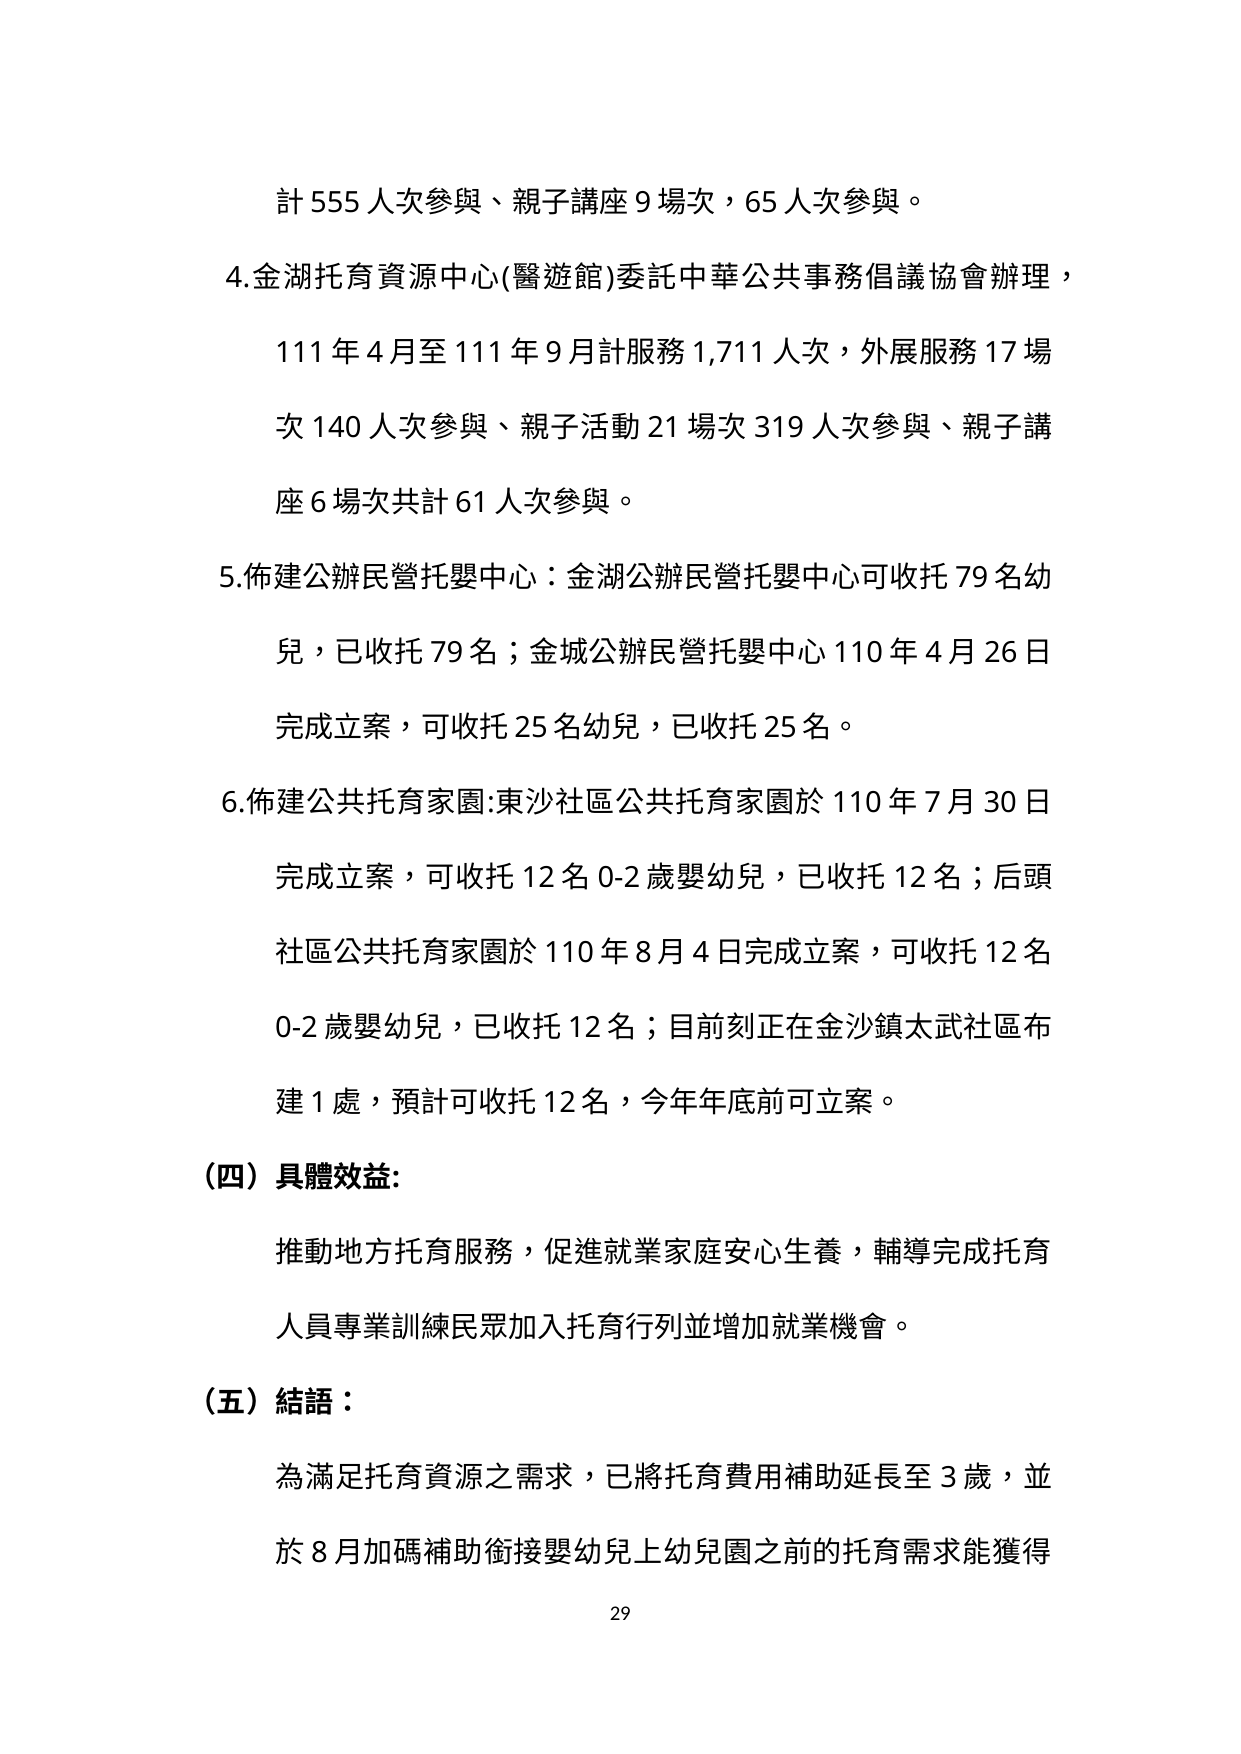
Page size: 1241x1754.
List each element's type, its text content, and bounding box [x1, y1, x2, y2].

text 4.金湖托育資源中心(醫遊館)委託中華公共事務倡議協會辦理，111年4月至111年9月計服務1,711人次，外展服務17場次140人次參與、親子活動21場次319人次參與、親子講座6場次共計61人次參與。 [187, 237, 1053, 537]
text 推動地方托育服務，促進就業家庭安心生養，輔導完成托育人員專業訓練民眾加入托育行列並增加就業機會。 [275, 1212, 1053, 1362]
text 計555人次參與、親子講座9場次，65人次參與。 [187, 162, 1053, 237]
text （五）結語： [187, 1362, 1053, 1437]
text 6.佈建公共托育家園:東沙社區公共托育家園於110年7月30日完成立案，可收托12名0-2歲嬰幼兒，已收托12名；后頭社區公共托育家園於110年8月4日完成立案，可收托12名0-2歲嬰幼兒，已收托12名；目前刻正在金沙鎮太武社區布建1處，預計可收托12名，今年年底前可立案。 [187, 762, 1053, 1137]
text （四）具體效益: [187, 1137, 1053, 1212]
text 為滿足托育資源之需求，已將托育費用補助延長至3歲，並於8月加碼補助銜接嬰幼兒上幼兒園之前的托育需求能獲得補助，減輕就業家庭需求並同時提升居家托育人員就業機會，達到地區優生優養目標。 [275, 1437, 1053, 1587]
text 5.佈建公辦民營托嬰中心：金湖公辦民營托嬰中心可收托79名幼兒，已收托79名；金城公辦民營托嬰中心110年4月26日完成立案，可收托25名幼兒，已收托25名。 [187, 537, 1053, 762]
